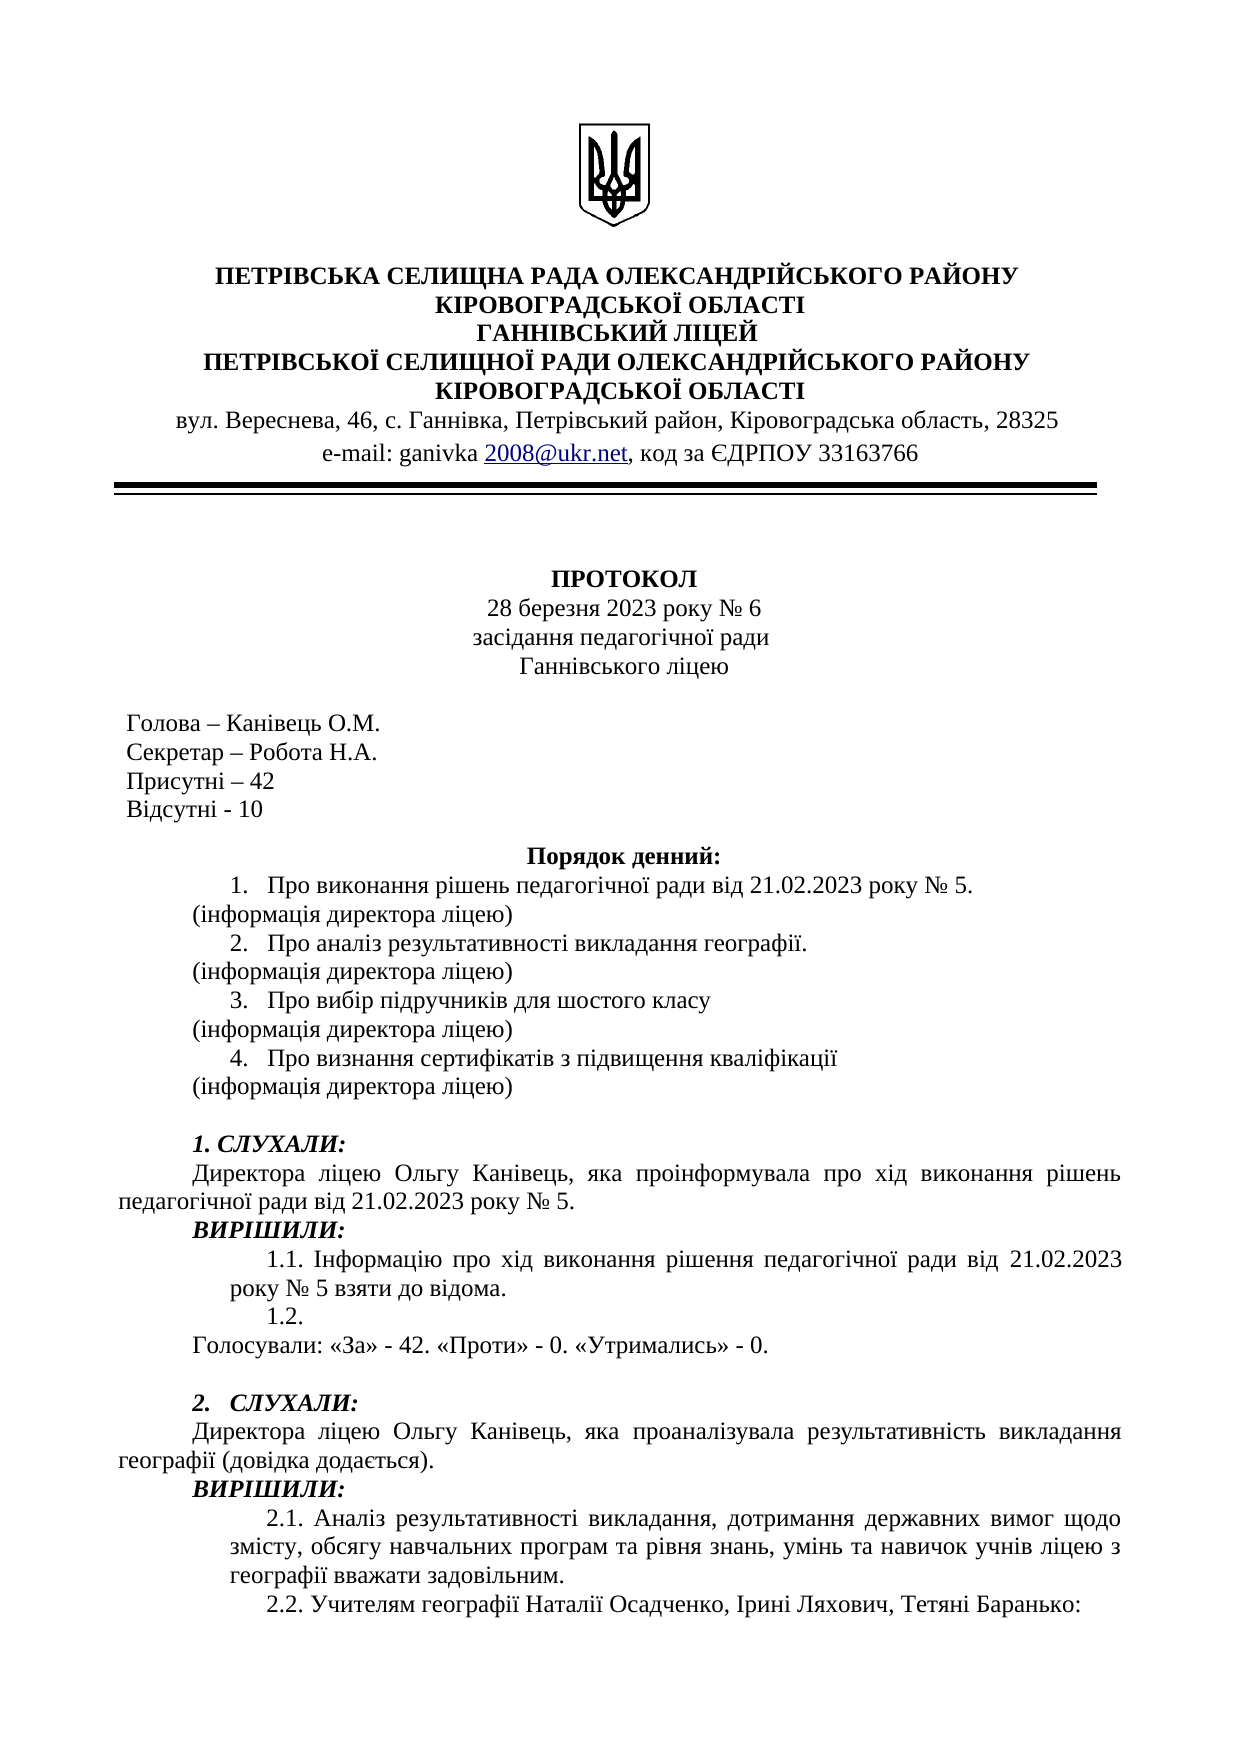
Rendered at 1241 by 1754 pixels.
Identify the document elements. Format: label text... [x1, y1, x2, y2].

text Ганнівського ліцею [126, 651, 1122, 679]
text ПЕТРІВСЬКА СЕЛИЩНА РАДА ОЛЕКСАНДРІЙСЬКОГО РАЙОНУ [118, 261, 1122, 290]
text 1. СЛУХАЛИ: [118, 1129, 1122, 1158]
list Учителям географії Наталії Осадченко, Ірині Ляхович, Тетяні Баранько: [192, 1589, 1122, 1618]
text (інформація директора ліцею) [118, 956, 1122, 985]
text Голосували: «За» - 42. «Проти» - 0. «Утримались» - 0. [118, 1330, 1122, 1359]
text ГАННІВСЬКИЙ ЛІЦЕЙ [118, 318, 1122, 347]
list Про визнання сертифікатів з підвищення кваліфікації [156, 1043, 1122, 1071]
text Присутні – 42 [126, 766, 1122, 794]
list Про аналіз результативності викладання географії. [156, 928, 1122, 956]
text Відсутні - 10 [126, 794, 1122, 823]
text 28 березня 2023 року № 6 [126, 593, 1122, 622]
text КІРОВОГРАДСЬКОЇ ОБЛАСТІ [118, 376, 1122, 405]
list Аналіз результативності викладання, дотримання державних вимог щодо змісту, обсягу навчальних програм та рівня знань, умінь та навичок учнів ліцею з географії вважати задовільним. [192, 1503, 1122, 1589]
text Секретар – Робота Н.А. [126, 737, 1122, 766]
text ВИРІШИЛИ: [118, 1474, 1122, 1503]
text (інформація директора ліцею) [118, 1071, 1122, 1100]
text ПРОТОКОЛ [126, 554, 1122, 593]
text Директора ліцею Ольгу Канівець, яка проінформувала про хід виконання рішень педагогічної ради від 21.02.2023 року № 5. [118, 1158, 1122, 1215]
text ВИРІШИЛИ: [118, 1215, 1122, 1244]
list Інформацію про хід виконання рішення педагогічної ради від 21.02.2023 року № 5 взяти до відома. [192, 1244, 1122, 1301]
text ПЕТРІВСЬКОЇ СЕЛИЩНОЇ РАДИ ОЛЕКСАНДРІЙСЬКОГО РАЙОНУ [118, 347, 1122, 376]
list СЛУХАЛИ: [118, 1388, 1122, 1416]
text Директора ліцею Ольгу Канівець, яка проаналізувала результативність викладання географії (довідка додається). [118, 1416, 1122, 1474]
text Порядок денний: [126, 831, 1122, 870]
text (інформація директора ліцею) [118, 1014, 1122, 1043]
list Про виконання рішень педагогічної ради від 21.02.2023 року № 5. [156, 870, 1122, 899]
text вул. Вереснева, 46, с. Ганнівка, Петрівський район, Кіровоградська область, 28325 [118, 405, 1122, 433]
text Голова – Канівець О.М. [126, 708, 1122, 737]
text e-mail: ganivka 2008@ukr.net, код за ЄДРПОУ 33163766 [118, 438, 1122, 466]
text (інформація директора ліцею) [118, 899, 1122, 928]
text КІРОВОГРАДСЬКОЇ ОБЛАСТІ [118, 290, 1122, 318]
text засідання педагогічної ради [126, 622, 1122, 651]
list Про вибір підручників для шостого класу [156, 985, 1122, 1014]
